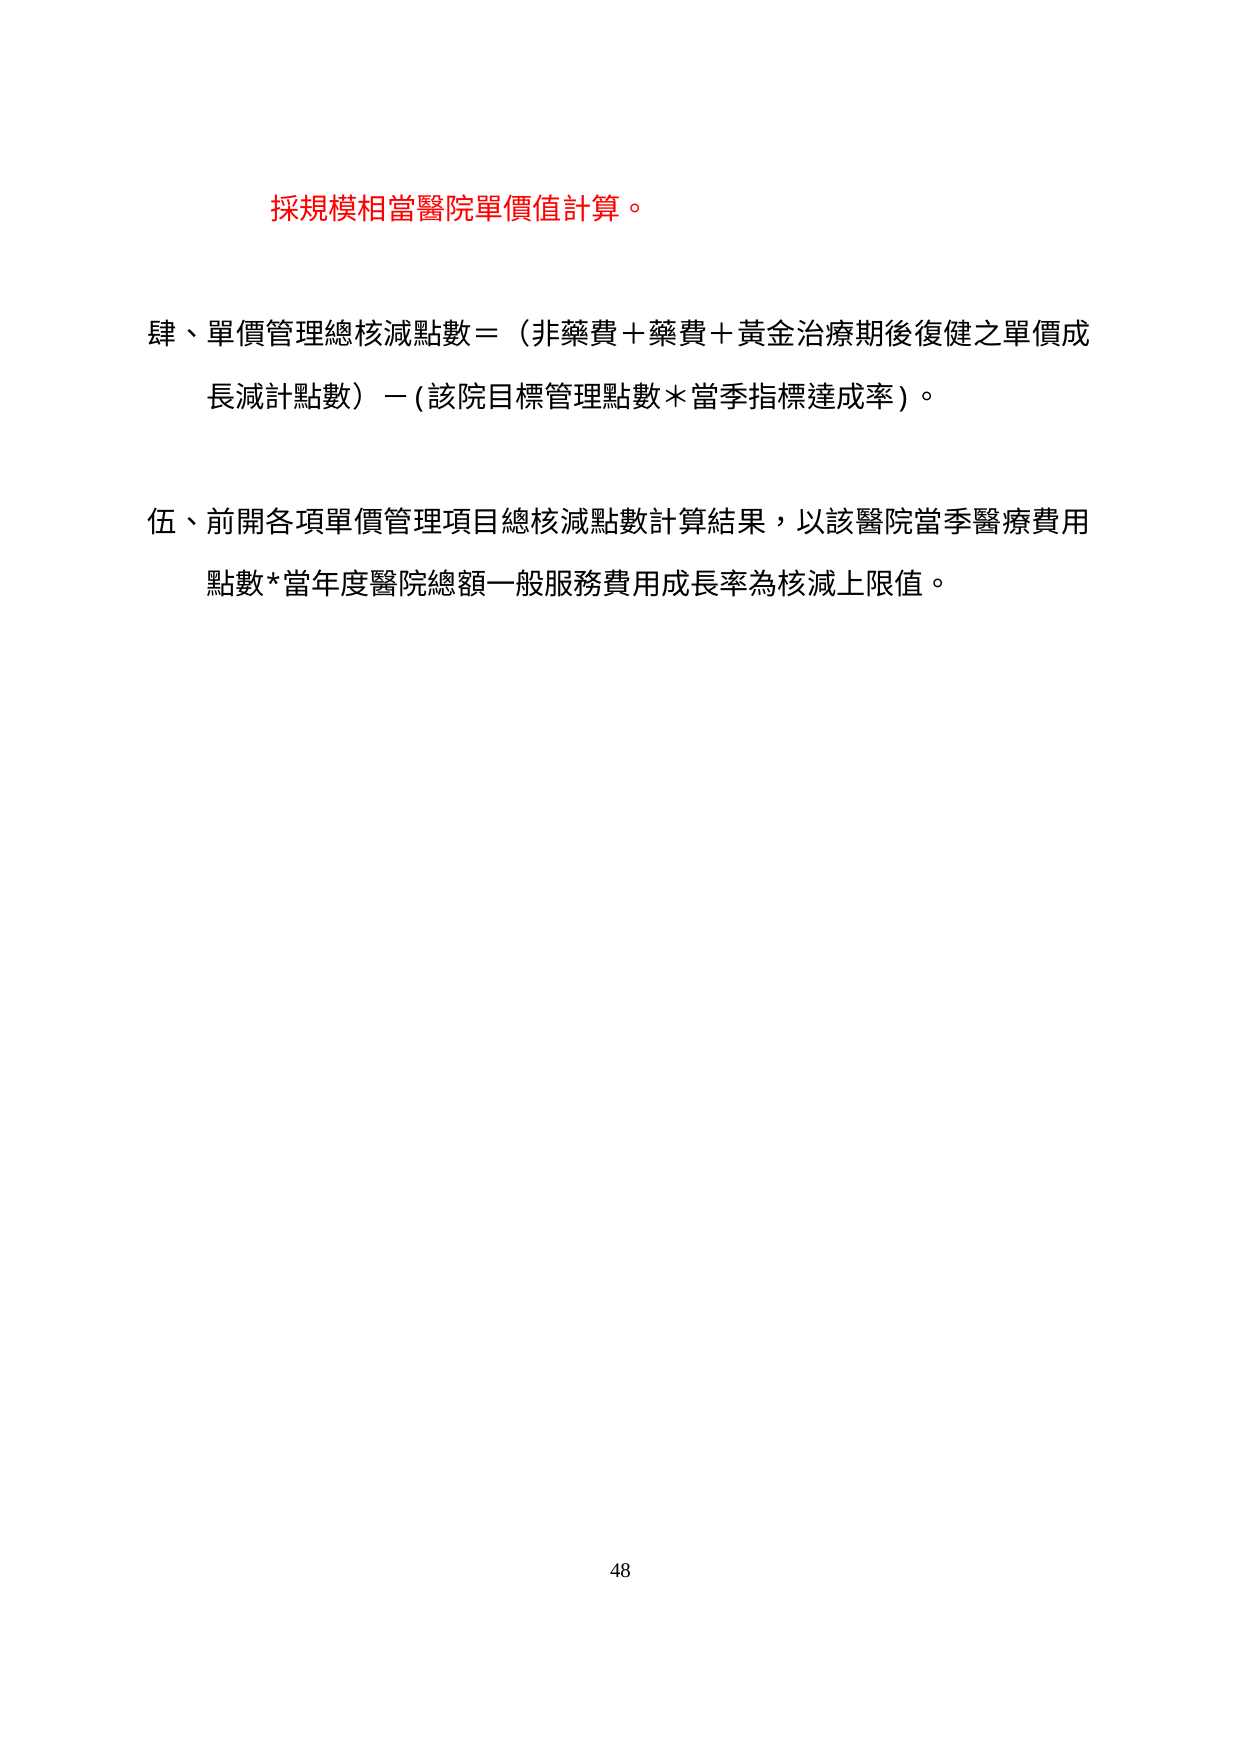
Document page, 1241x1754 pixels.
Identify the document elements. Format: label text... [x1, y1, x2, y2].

text 肆、單價管理總核減點數＝（非藥費＋藥費＋黃金治療期後復健之單價成長減計點數）－(該院目標管理點數＊當季指標達成率)。 [148, 290, 1092, 415]
text 採規模相當醫院單價值計算。 [148, 165, 1092, 228]
text 伍、前開各項單價管理項目總核減點數計算結果，以該醫院當季醫療費用點數*當年度醫院總額一般服務費用成長率為核減上限值。 [148, 478, 1092, 603]
